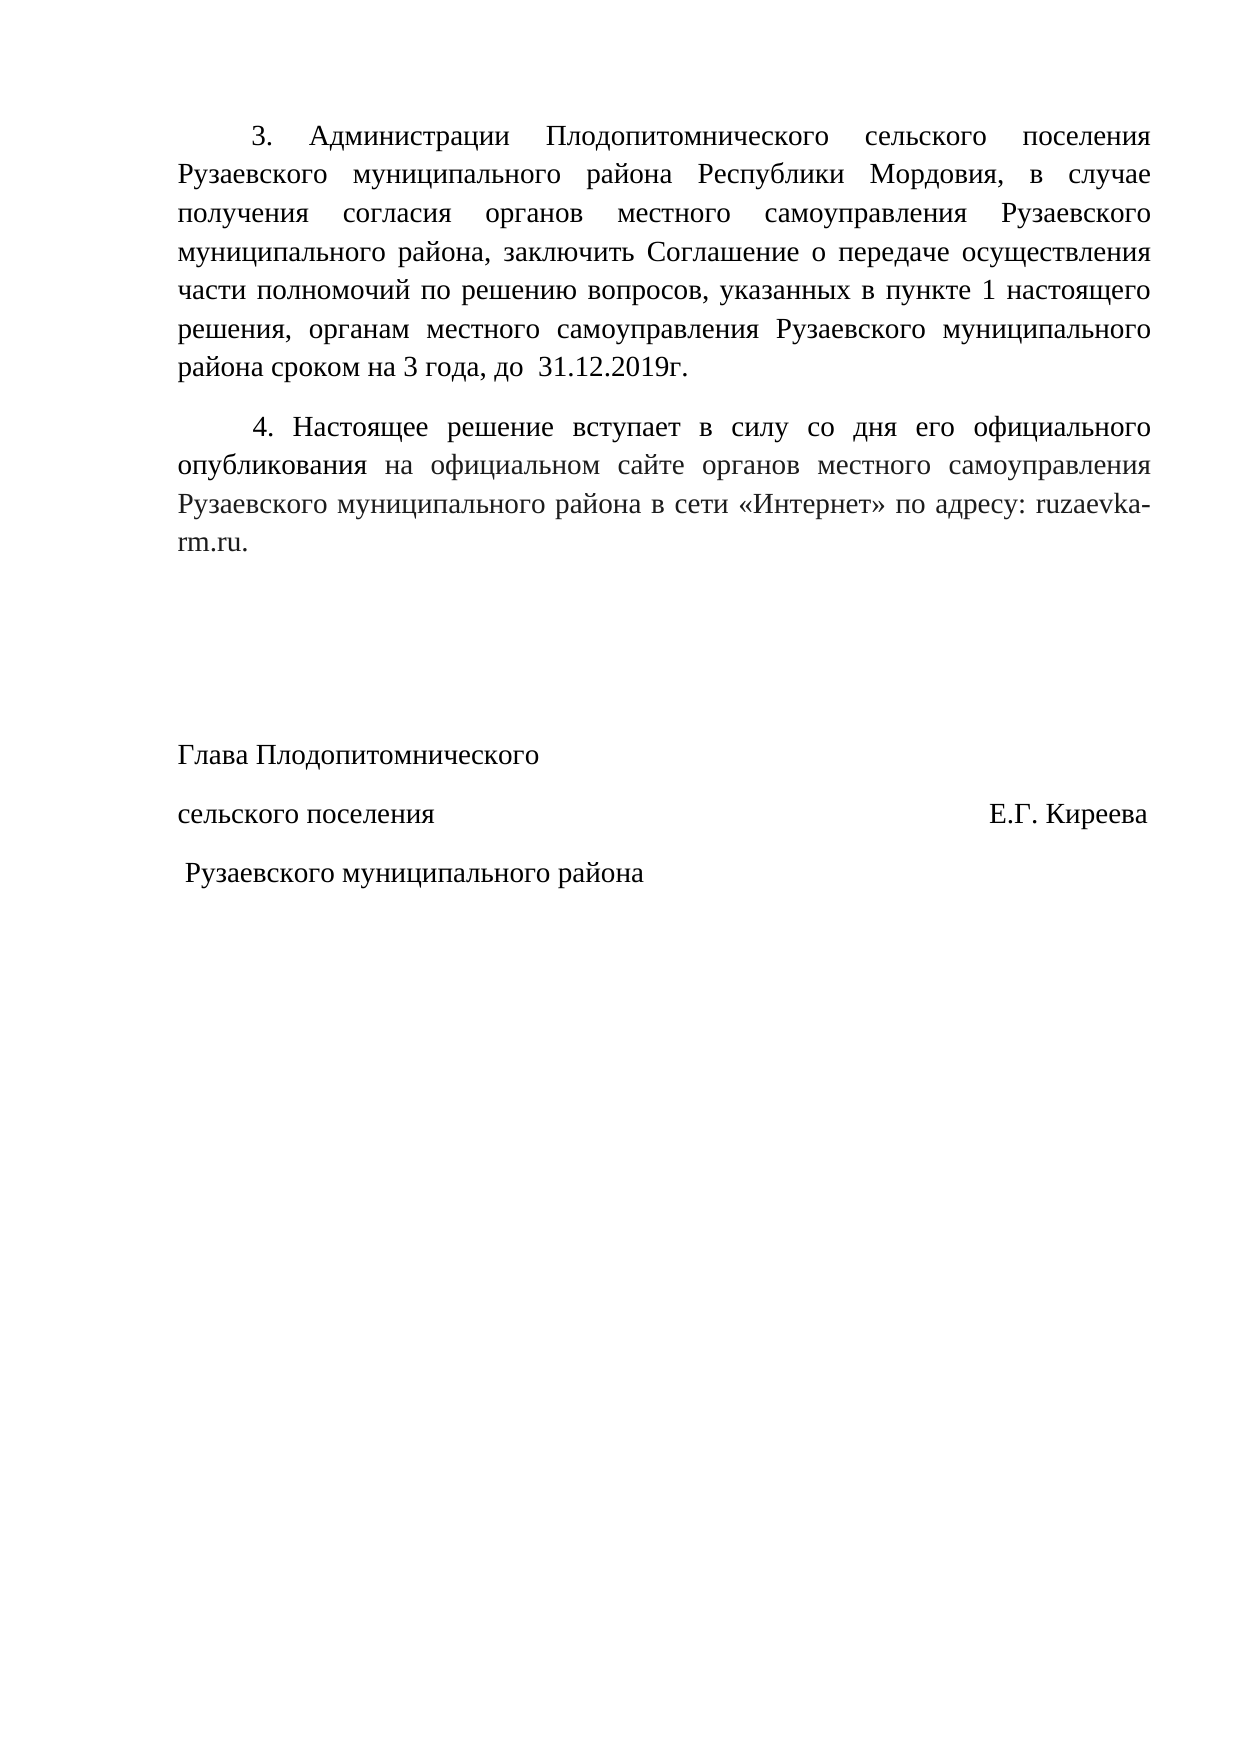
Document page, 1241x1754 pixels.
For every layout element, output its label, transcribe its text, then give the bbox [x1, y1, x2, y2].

text 4. Настоящее решение вступает в силу со дня его официального опубликования на официальном сайте органов местного самоуправления Рузаевского муниципального района в сети «Интернет» по адресу: ruzaevka-rm.ru. [177, 409, 1152, 558]
text 3. Администрации Плодопитомнического сельского поселения Рузаевского муниципального района Республики Мордовия, в случае получения согласия органов местного самоуправления Рузаевского муниципального района, заключить Соглашение о передаче осуществления части полномочий по решению вопросов, указанных в пункте 1 настоящего решения, органам местного самоуправления Рузаевского муниципального района сроком на 3 года, до 31.12.2019г. [177, 118, 1152, 383]
text Глава Плодопитомнического [177, 737, 1152, 770]
text Рузаевского муниципального района [177, 856, 1152, 889]
text сельского поселения Е.Г. Киреева [177, 796, 1152, 830]
